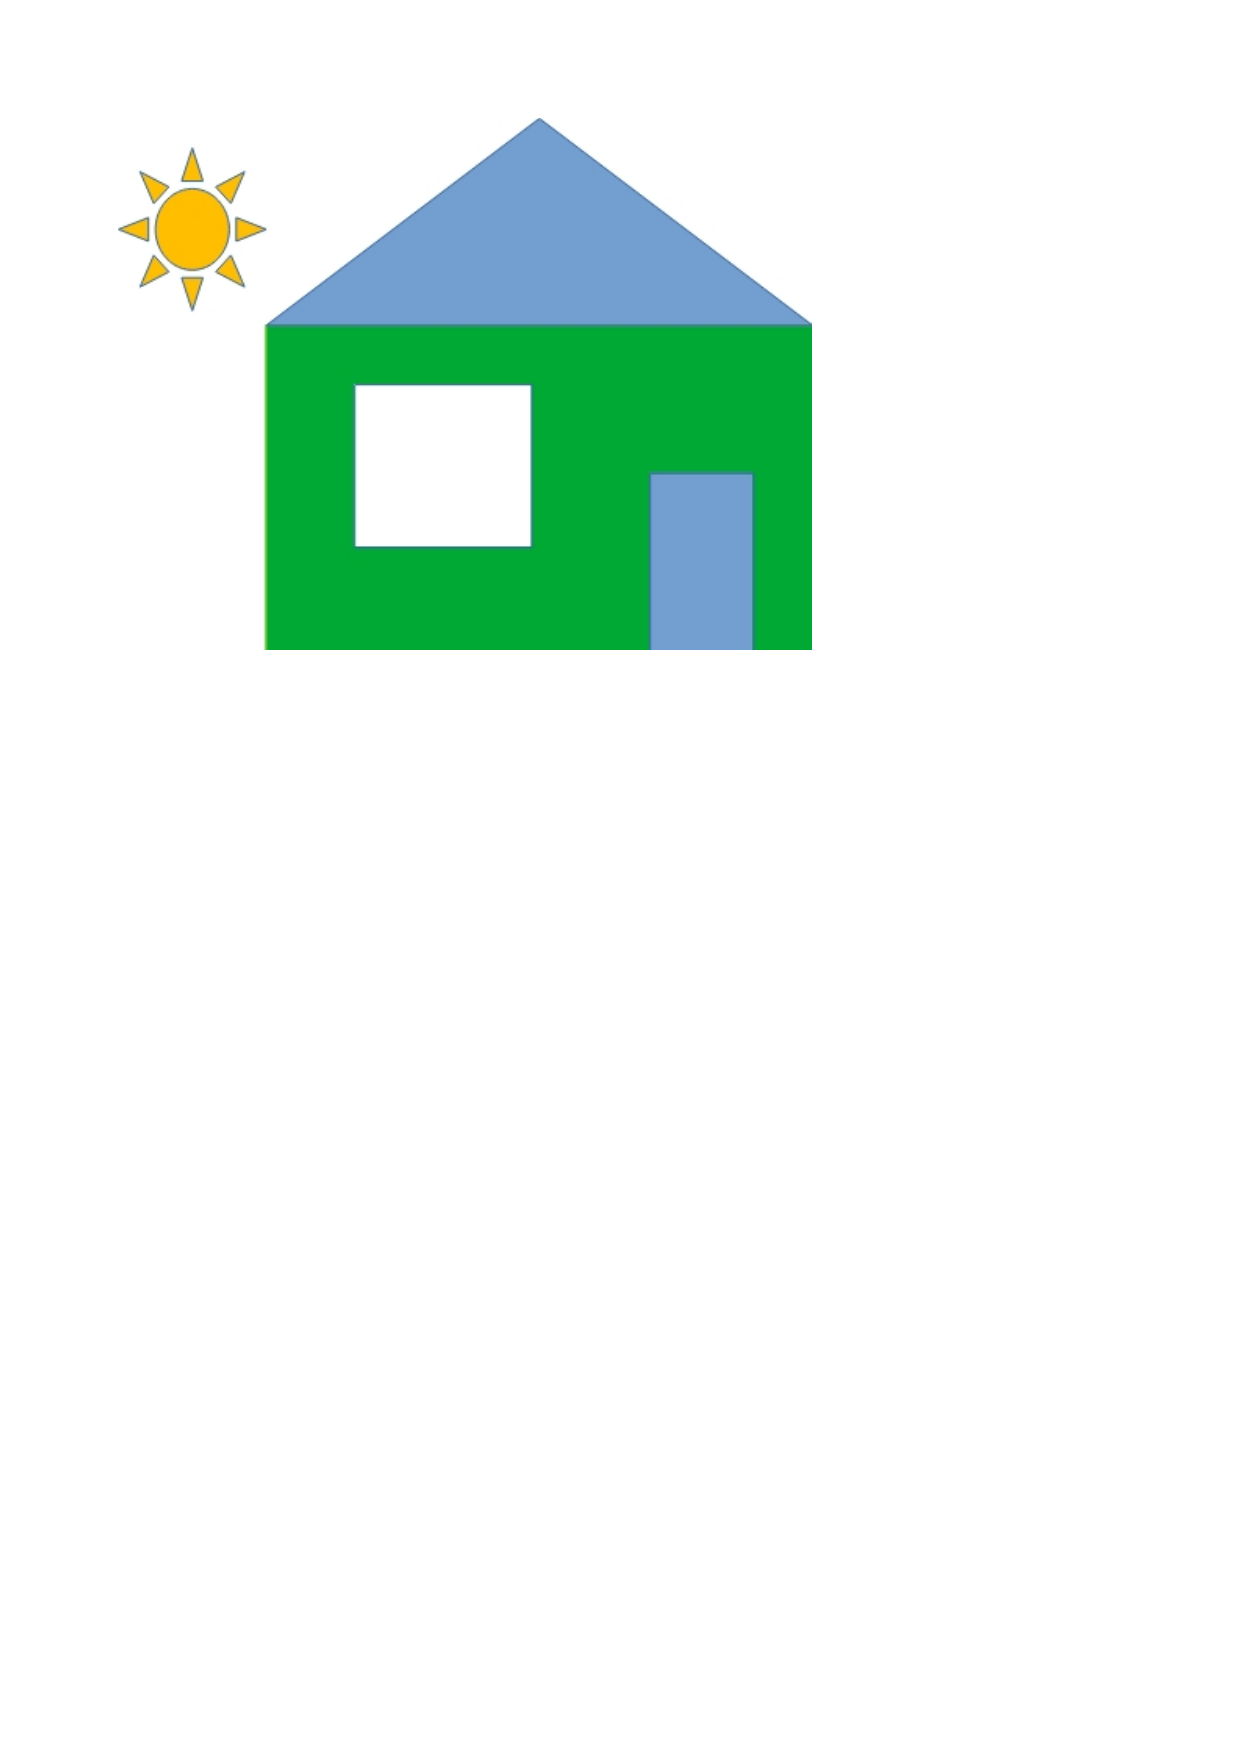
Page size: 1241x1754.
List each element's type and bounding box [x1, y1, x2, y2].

picture [118, 118, 812, 650]
